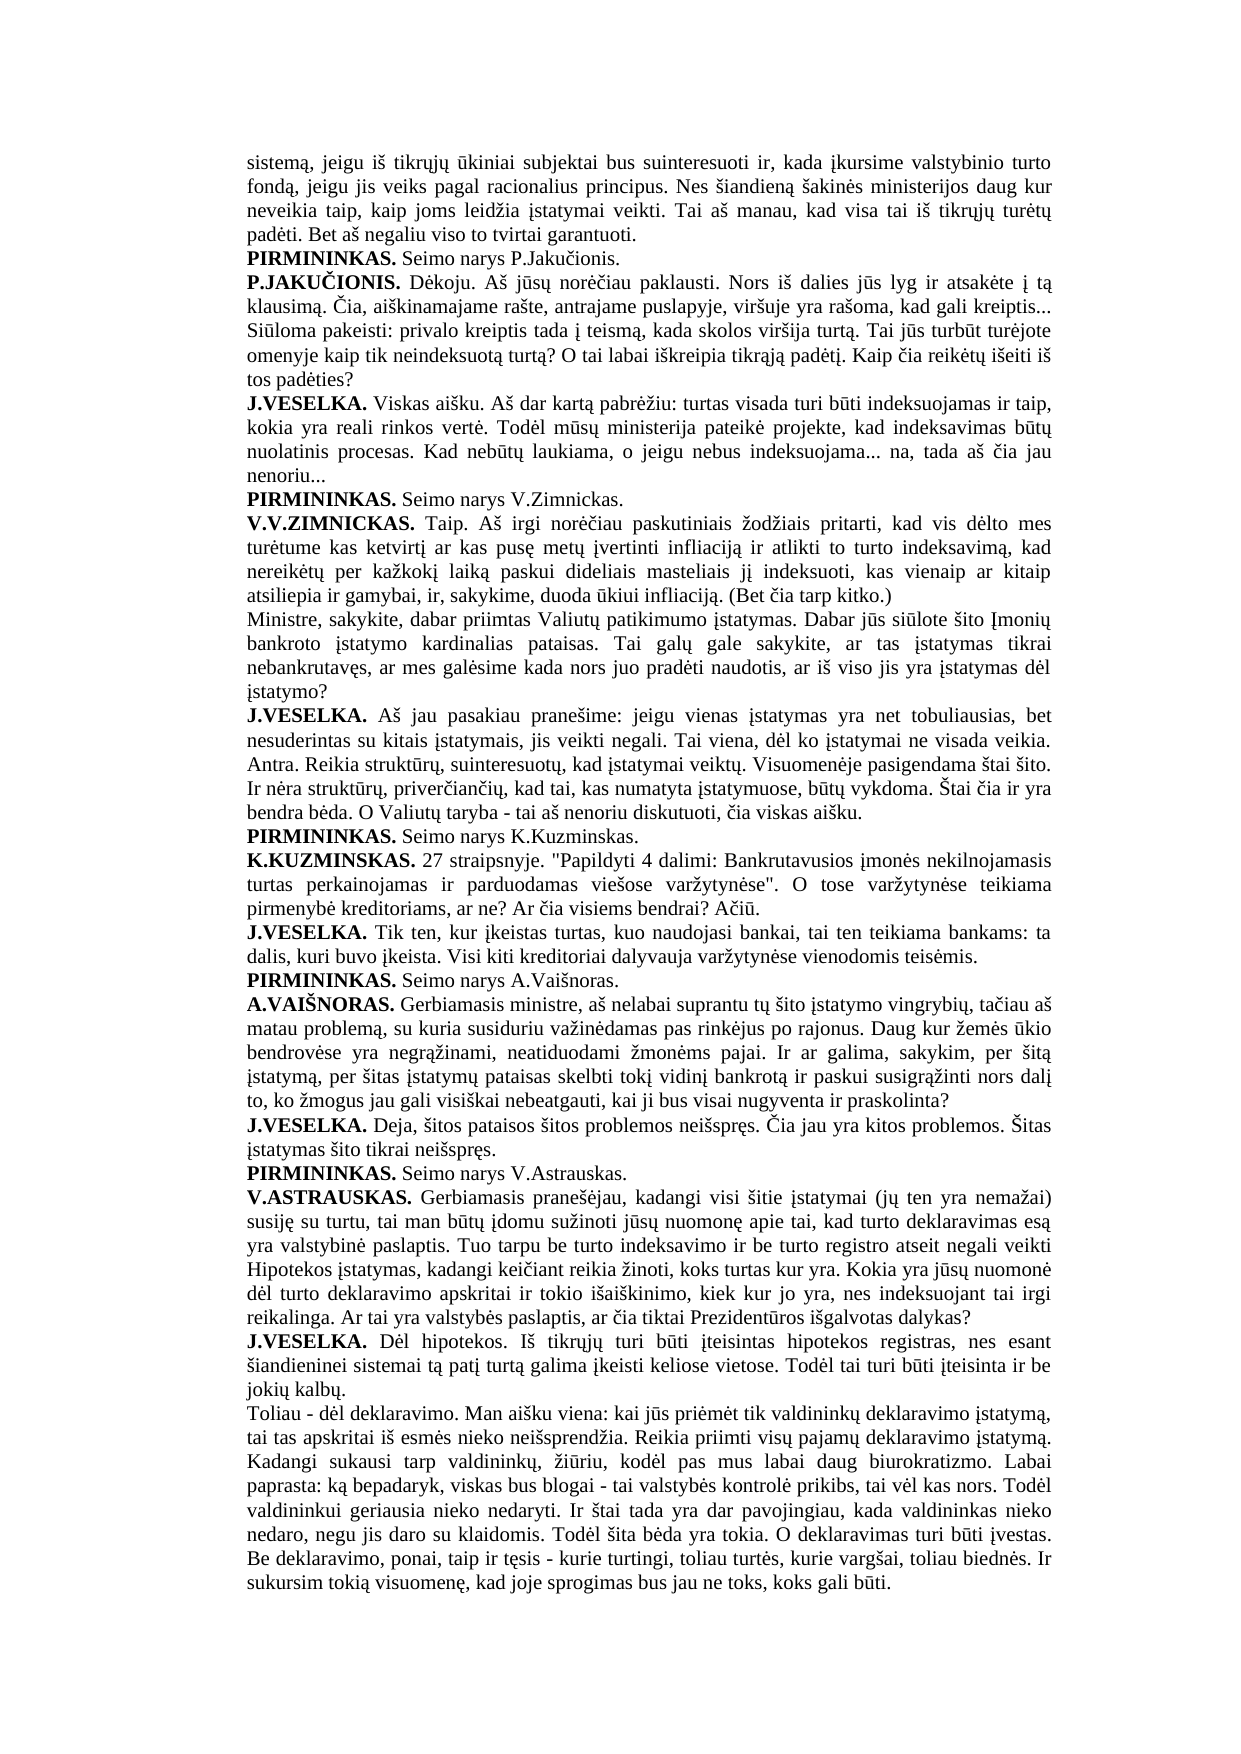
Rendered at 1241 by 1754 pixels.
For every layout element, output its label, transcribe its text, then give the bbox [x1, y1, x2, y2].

text J.VESELKA. Aš jau pasakiau pranešime: jeigu vienas įstatymas yra net tobuliausias, bet nesuderintas su kitais įstatymais, jis veikti negali. Tai viena, dėl ko įstatymai ne visada veikia. Antra. Reikia struktūrų, suinteresuotų, kad įstatymai veiktų. Visuomenėje pasigendama štai šito. Ir nėra struktūrų, priverčiančių, kad tai, kas numatyta įstatymuose, būtų vykdoma. Štai čia ir yra bendra bėda. O Valiutų taryba - tai aš nenoriu diskutuoti, čia viskas aišku. [247, 703, 1053, 824]
text J.VESELKA. Viskas aišku. Aš dar kartą pabrėžiu: turtas visada turi būti indeksuojamas ir taip, kokia yra reali rinkos vertė. Todėl mūsų ministerija pateikė projekte, kad indeksavimas būtų nuolatinis procesas. Kad nebūtų laukiama, o jeigu nebus indeksuojama... na, tada aš čia jau nenoriu... [247, 391, 1053, 487]
text Ministre, sakykite, dabar priimtas Valiutų patikimumo įstatymas. Dabar jūs siūlote šito Įmonių bankroto įstatymo kardinalias pataisas. Tai galų gale sakykite, ar tas įstatymas tikrai nebankrutavęs, ar mes galėsime kada nors juo pradėti naudotis, ar iš viso jis yra įstatymas dėl įstatymo? [247, 607, 1053, 703]
text Toliau - dėl deklaravimo. Man aišku viena: kai jūs priėmėt tik valdininkų deklaravimo įstatymą, tai tas apskritai iš esmės nieko neišsprendžia. Reikia priimti visų pajamų deklaravimo įstatymą. Kadangi sukausi tarp valdininkų, žiūriu, kodėl pas mus labai daug biurokratizmo. Labai paprasta: ką bepadaryk, viskas bus blogai - tai valstybės kontrolė prikibs, tai vėl kas nors. Todėl valdininkui geriausia nieko nedaryti. Ir štai tada yra dar pavojingiau, kada valdininkas nieko nedaro, negu jis daro su klaidomis. Todėl šita bėda yra tokia. O deklaravimas turi būti įvestas. Be deklaravimo, ponai, taip ir tęsis - kurie turtingi, toliau turtės, kurie vargšai, toliau biednės. Ir sukursim tokią visuomenę, kad joje sprogimas bus jau ne toks, koks gali būti. [247, 1401, 1053, 1594]
text sistemą, jeigu iš tikrųjų ūkiniai subjektai bus suinteresuoti ir, kada įkursime valstybinio turto fondą, jeigu jis veiks pagal racionalius principus. Nes šiandieną šakinės ministerijos daug kur neveikia taip, kaip joms leidžia įstatymai veikti. Tai aš manau, kad visa tai iš tikrųjų turėtų padėti. Bet aš negaliu viso to tvirtai garantuoti. [247, 150, 1053, 246]
text PIRMININKAS. Seimo narys V.Astrauskas. [247, 1161, 1053, 1185]
text A.VAIŠNORAS. Gerbiamasis ministre, aš nelabai suprantu tų šito įstatymo vingrybių, tačiau aš matau problemą, su kuria susiduriu važinėdamas pas rinkėjus po rajonus. Daug kur žemės ūkio bendrovėse yra negrąžinami, neatiduodami žmonėms pajai. Ir ar galima, sakykim, per šitą įstatymą, per šitas įstatymų pataisas skelbti tokį vidinį bankrotą ir paskui susigrąžinti nors dalį to, ko žmogus jau gali visiškai nebeatgauti, kai ji bus visai nugyventa ir praskolinta? [247, 992, 1053, 1112]
text PIRMININKAS. Seimo narys V.Zimnickas. [247, 487, 1053, 511]
text PIRMININKAS. Seimo narys A.Vaišnoras. [247, 968, 1053, 992]
text V.V.ZIMNICKAS. Taip. Aš irgi norėčiau paskutiniais žodžiais pritarti, kad vis dėlto mes turėtume kas ketvirtį ar kas pusę metų įvertinti infliaciją ir atlikti to turto indeksavimą, kad nereikėtų per kažkokį laiką paskui dideliais masteliais jį indeksuoti, kas vienaip ar kitaip atsiliepia ir gamybai, ir, sakykime, duoda ūkiui infliaciją. (Bet čia tarp kitko.) [247, 511, 1053, 607]
text J.VESELKA. Deja, šitos pataisos šitos problemos neišspręs. Čia jau yra kitos problemos. Šitas įstatymas šito tikrai neišspręs. [247, 1112, 1053, 1161]
text J.VESELKA. Dėl hipotekos. Iš tikrųjų turi būti įteisintas hipotekos registras, nes esant šiandieninei sistemai tą patį turtą galima įkeisti keliose vietose. Todėl tai turi būti įteisinta ir be jokių kalbų. [247, 1329, 1053, 1401]
text PIRMININKAS. Seimo narys K.Kuzminskas. [247, 824, 1053, 848]
text V.ASTRAUSKAS. Gerbiamasis pranešėjau, kadangi visi šitie įstatymai (jų ten yra nemažai) susiję su turtu, tai man būtų įdomu sužinoti jūsų nuomonę apie tai, kad turto deklaravimas esą yra valstybinė paslaptis. Tuo tarpu be turto indeksavimo ir be turto registro atseit negali veikti Hipotekos įstatymas, kadangi keičiant reikia žinoti, koks turtas kur yra. Kokia yra jūsų nuomonė dėl turto deklaravimo apskritai ir tokio išaiškinimo, kiek kur jo yra, nes indeksuojant tai irgi reikalinga. Ar tai yra valstybės paslaptis, ar čia tiktai Prezidentūros išgalvotas dalykas? [247, 1185, 1053, 1329]
text PIRMININKAS. Seimo narys P.Jakučionis. [247, 246, 1053, 270]
text K.KUZMINSKAS. 27 straipsnyje. "Papildyti 4 dalimi: Bankrutavusios įmonės nekilnojamasis turtas perkainojamas ir parduodamas viešose varžytynėse". O tose varžytynėse teikiama pirmenybė kreditoriams, ar ne? Ar čia visiems bendrai? Ačiū. [247, 848, 1053, 920]
text P.JAKUČIONIS. Dėkoju. Aš jūsų norėčiau paklausti. Nors iš dalies jūs lyg ir atsakėte į tą klausimą. Čia, aiškinamajame rašte, antrajame puslapyje, viršuje yra rašoma, kad gali kreiptis... Siūloma pakeisti: privalo kreiptis tada į teismą, kada skolos viršija turtą. Tai jūs turbūt turėjote omenyje kaip tik neindeksuotą turtą? O tai labai iškreipia tikrąją padėtį. Kaip čia reikėtų išeiti iš tos padėties? [247, 270, 1053, 391]
text J.VESELKA. Tik ten, kur įkeistas turtas, kuo naudojasi bankai, tai ten teikiama bankams: ta dalis, kuri buvo įkeista. Visi kiti kreditoriai dalyvauja varžytynėse vienodomis teisėmis. [247, 920, 1053, 968]
